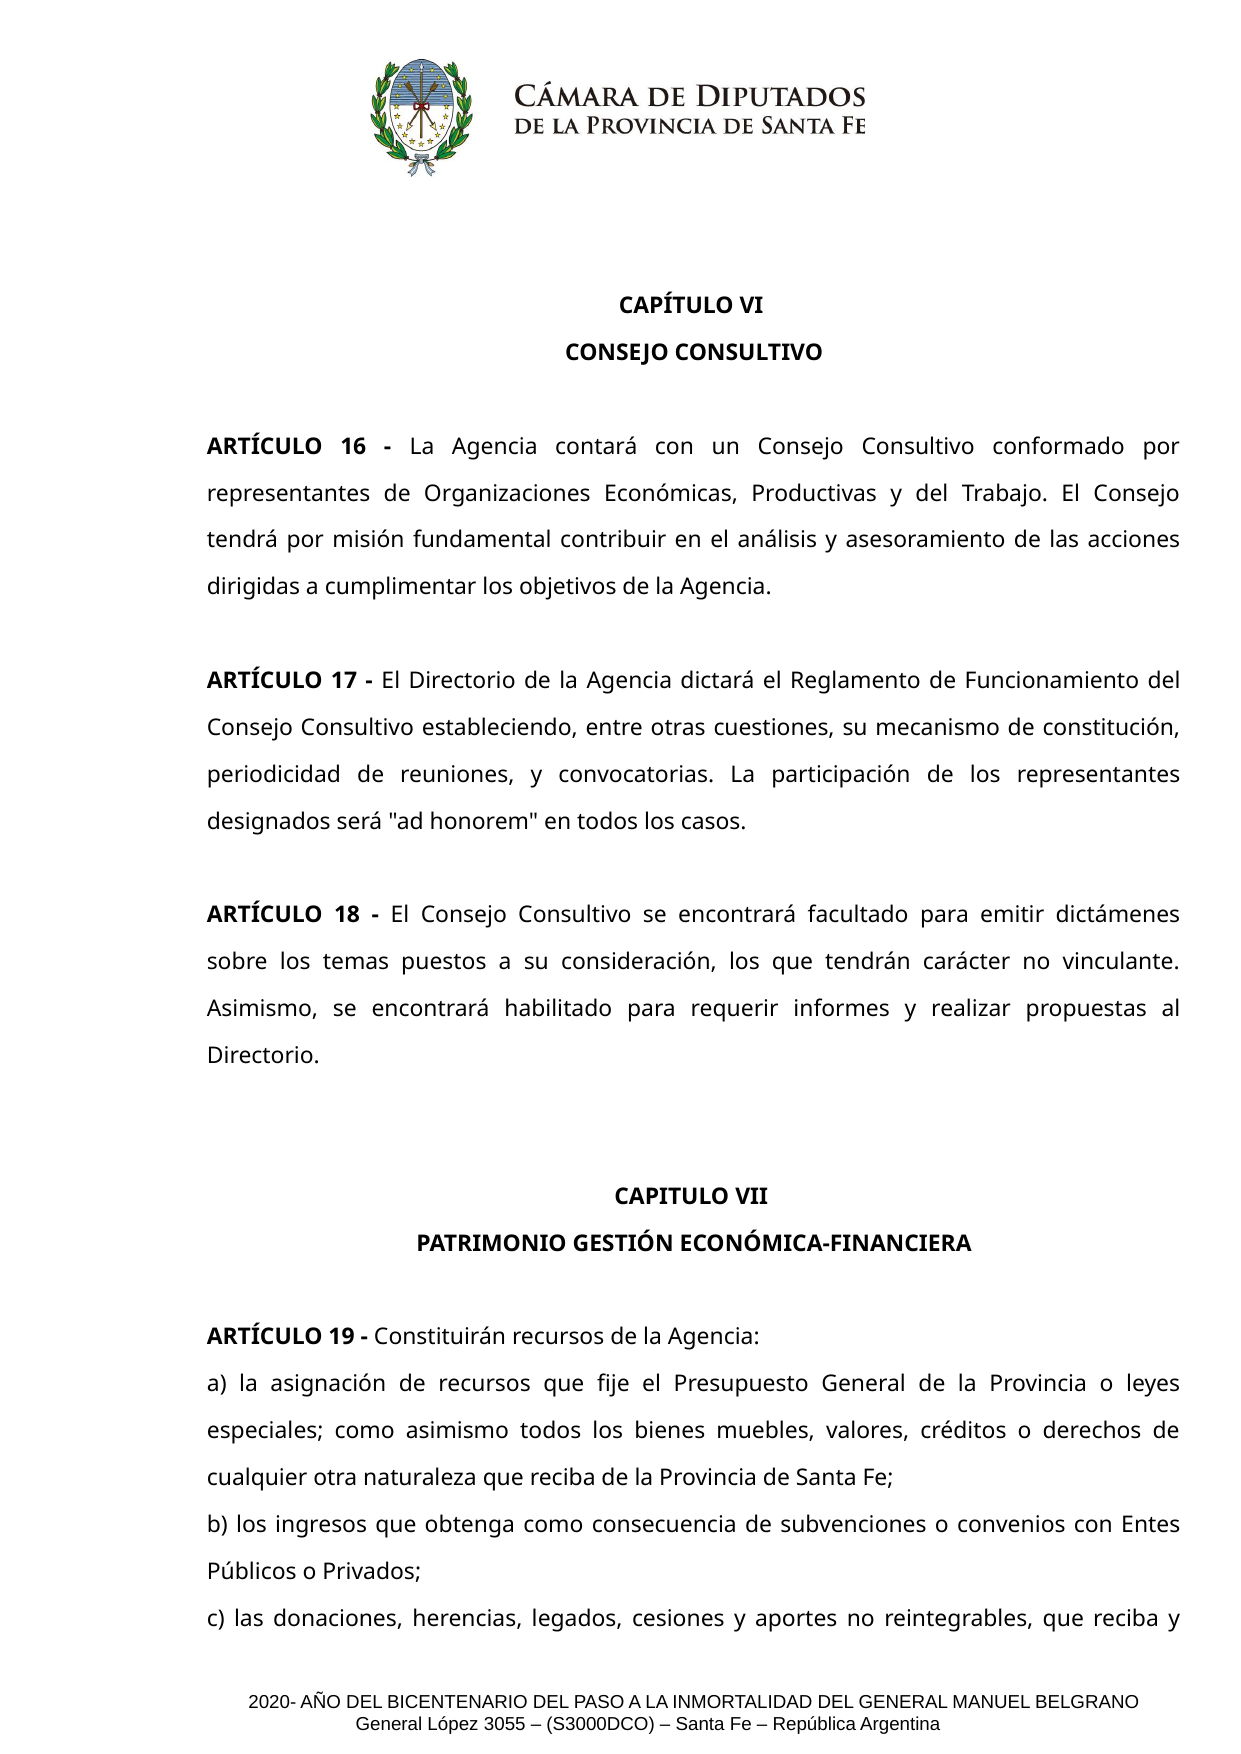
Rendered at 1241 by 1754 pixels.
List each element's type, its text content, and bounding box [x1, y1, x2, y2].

text b) los ingresos que obtenga como consecuencia de subvenciones o convenios con Entes Públicos o Privados; [207, 1508, 1181, 1586]
text CAPÍTULO VI [207, 289, 1181, 320]
picture [370, 59, 866, 181]
text PATRIMONIO GESTIÓN ECONÓMICA-FINANCIERA [207, 1227, 1181, 1258]
text ARTÍCULO 16 - La Agencia contará con un Consejo Consultivo conformado por representantes de Organizaciones Económicas, Productivas y del Trabajo. El Consejo tendrá por misión fundamental contribuir en el análisis y asesoramiento de las acciones dirigidas a cumplimentar los objetivos de la Agencia. [207, 430, 1181, 602]
text ARTÍCULO 19 - Constituirán recursos de la Agencia: [207, 1320, 1181, 1352]
text c) las donaciones, herencias, legados, cesiones y aportes no reintegrables, que reciba y [207, 1602, 1181, 1633]
text ARTÍCULO 18 - El Consejo Consultivo se encontrará facultado para emitir dictámenes sobre los temas puestos a su consideración, los que tendrán carácter no vinculante. Asimismo, se encontrará habilitado para requerir informes y realizar propuestas al Directorio. [207, 898, 1181, 1070]
text ARTÍCULO 17 - El Directorio de la Agencia dictará el Reglamento de Funcionamiento del Consejo Consultivo estableciendo, entre otras cuestiones, su mecanismo de constitución, periodicidad de reuniones, y convocatorias. La participación de los representantes designados será "ad honorem" en todos los casos. [207, 664, 1181, 836]
text CAPITULO VII [207, 1180, 1181, 1211]
text CONSEJO CONSULTIVO [207, 336, 1181, 367]
text a) la asignación de recursos que fije el Presupuesto General de la Provincia o leyes especiales; como asimismo todos los bienes muebles, valores, créditos o derechos de cualquier otra naturaleza que reciba de la Provincia de Santa Fe; [207, 1367, 1181, 1492]
